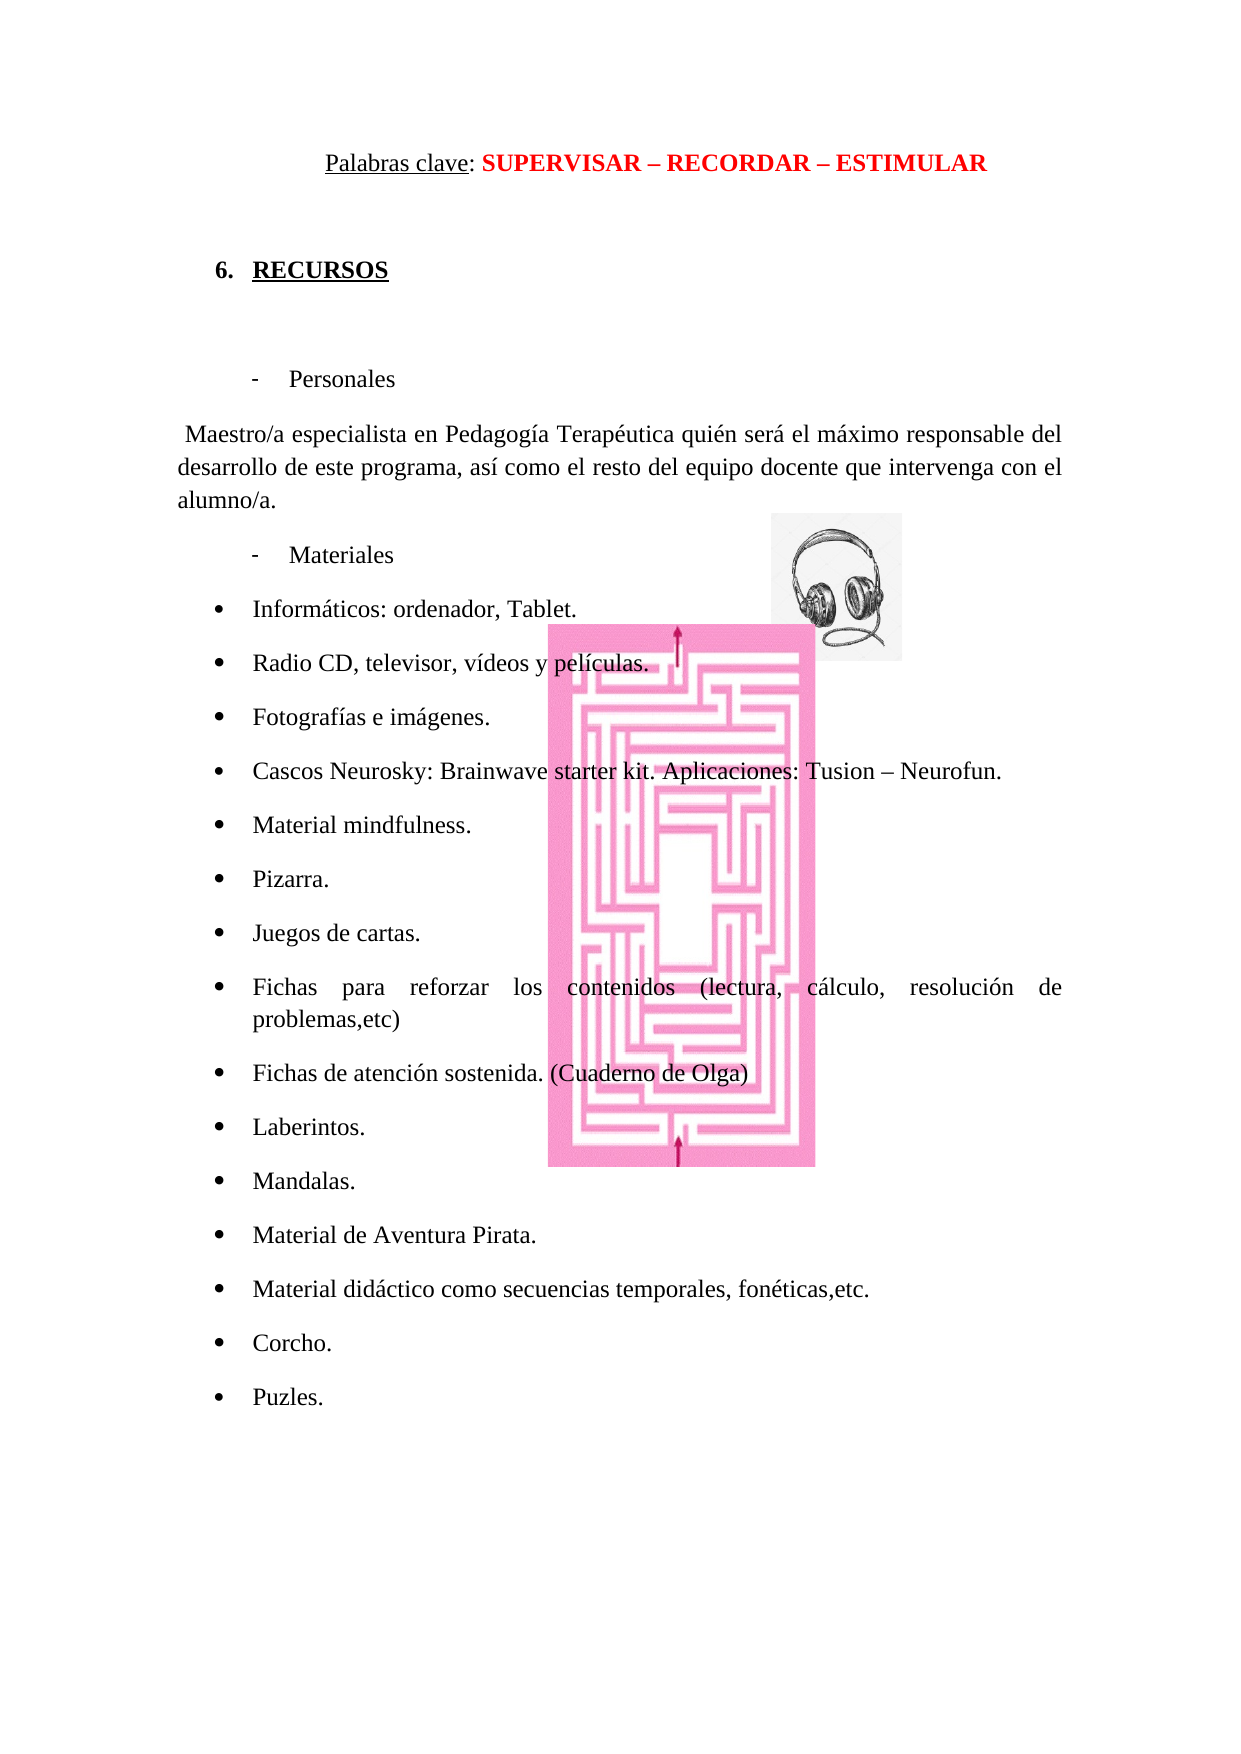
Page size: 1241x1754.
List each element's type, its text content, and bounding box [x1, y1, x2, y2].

list Radio CD, televisor, vídeos y películas. [215, 648, 547, 677]
text Palabras clave: SUPERVISAR – RECORDAR – ESTIMULAR [251, 148, 1063, 176]
list [816, 918, 1063, 946]
list Cascos Neurosky: Brainwave starter kit. Aplicaciones: Tusion – Neurofun. [215, 756, 547, 785]
list Laberintos. [215, 1112, 547, 1141]
list Materiales [251, 539, 771, 569]
list Material de Aventura Pirata. [215, 1220, 1063, 1249]
list Personales [251, 363, 1063, 393]
list Cascos Neurosky: Brainwave starter kit. Aplicaciones: Tusion – Neurofun. [816, 756, 1063, 785]
picture [810, 984, 816, 994]
list Mandalas. [215, 1166, 1063, 1195]
list [816, 864, 1063, 893]
list Fichas de atención sostenida. (Cuaderno de Olga) [215, 1058, 547, 1087]
list Material didáctico como secuencias temporales, fonéticas,etc. [215, 1274, 1063, 1303]
list Fichas para reforzar los contenidos (lectura, cálculo, resolución de problemas,etc) [816, 972, 1063, 1033]
list [816, 702, 1063, 731]
list Pizarra. [215, 864, 547, 893]
text Maestro/a especialista en Pedagogía Terapéutica quién será el máximo responsable del desarrollo de este programa, así como el resto del equipo docente que intervenga con el alumno/a. [177, 419, 1063, 514]
list Corcho. [215, 1328, 1063, 1356]
list Informáticos: ordenador, Tablet. [215, 594, 771, 623]
list RECURSOS [215, 255, 1063, 284]
list [816, 1112, 1063, 1141]
list Fotografías e imágenes. [215, 702, 547, 731]
list Puzles. [215, 1382, 1063, 1410]
list [903, 594, 1063, 623]
picture [547, 513, 903, 1167]
list Radio CD, televisor, vídeos y películas. [816, 648, 1063, 677]
list Fichas de atención sostenida. (Cuaderno de Olga) [816, 1058, 1063, 1087]
list [816, 810, 1063, 839]
list Fichas para reforzar los contenidos (lectura, cálculo, resolución de problemas,etc) [215, 972, 547, 1033]
list [903, 539, 1063, 569]
list Material mindfulness. [215, 810, 547, 839]
list Juegos de cartas. [215, 918, 547, 946]
